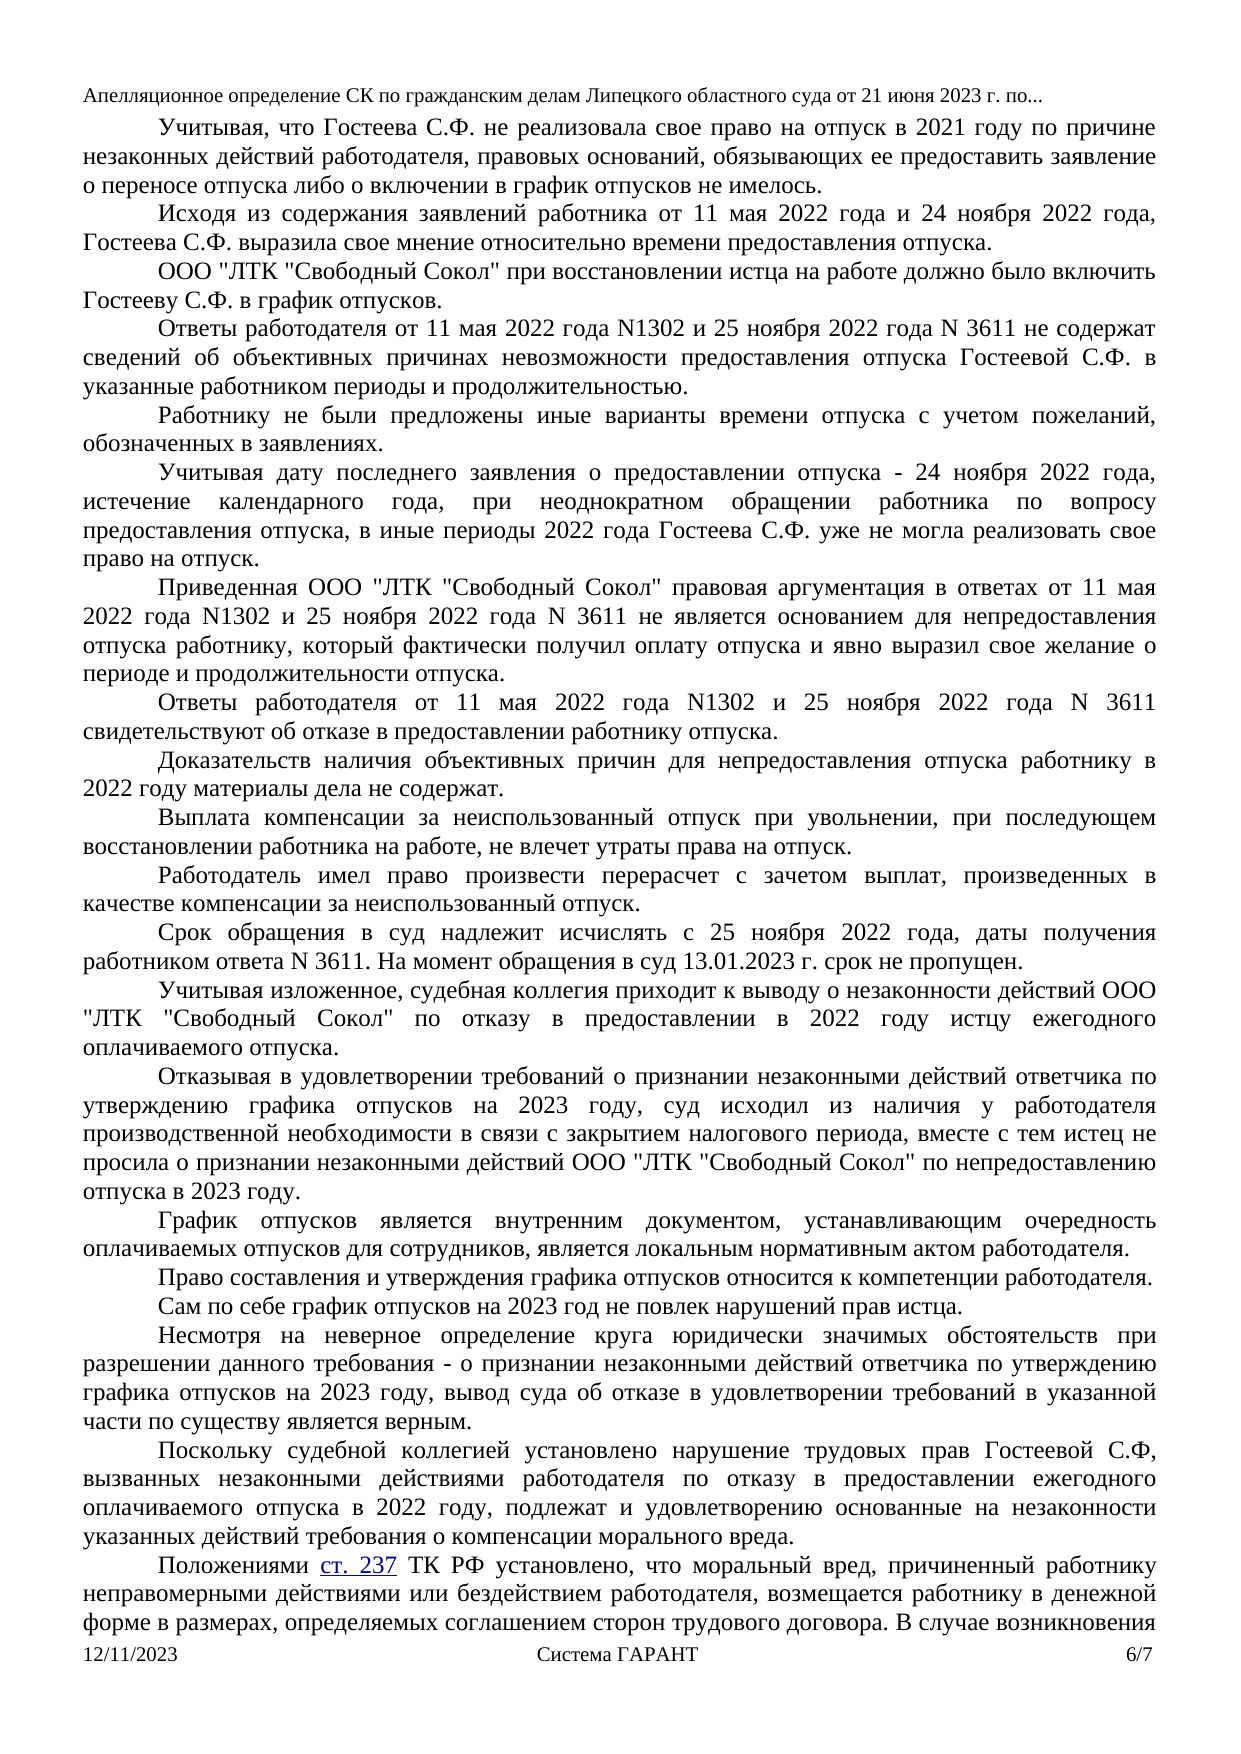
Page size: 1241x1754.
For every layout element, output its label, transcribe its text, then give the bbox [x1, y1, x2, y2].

text Поскольку судебной коллегией установлено нарушение трудовых прав Гостеевой С.Ф, вызванных незаконными действиями работодателя по отказу в предоставлении ежегодного оплачиваемого отпуска в 2022 году, подлежат и удовлетворению основанные на незаконности указанных действий требования о компенсации морального вреда. [83, 1435, 1157, 1550]
text Право составления и утверждения графика отпусков относится к компетенции работодателя. [83, 1262, 1157, 1291]
text Учитывая, что Гостеева С.Ф. не реализовала свое право на отпуск в 2021 году по причине незаконных действий работодателя, правовых оснований, обязывающих ее предоставить заявление о переносе отпуска либо о включении в график отпусков не имелось. [83, 112, 1157, 198]
text Отказывая в удовлетворении требований о признании незаконными действий ответчика по утверждению графика отпусков на 2023 году, суд исходил из наличия у работодателя производственной необходимости в связи с закрытием налогового периода, вместе с тем истец не просила о признании незаконными действий ООО "ЛТК "Свободный Сокол" по непредоставлению отпуска в 2023 году. [83, 1061, 1157, 1205]
text График отпусков является внутренним документом, устанавливающим очередность оплачиваемых отпусков для сотрудников, является локальным нормативным актом работодателя. [83, 1205, 1157, 1262]
text Несмотря на неверное определение круга юридически значимых обстоятельств при разрешении данного требования - о признании незаконными действий ответчика по утверждению графика отпусков на 2023 году, вывод суда об отказе в удовлетворении требований в указанной части по существу является верным. [83, 1320, 1157, 1435]
text Доказательств наличия объективных причин для непредоставления отпуска работнику в 2022 году материалы дела не содержат. [83, 745, 1157, 802]
text Работнику не были предложены иные варианты времени отпуска с учетом пожеланий, обозначенных в заявлениях. [83, 400, 1157, 457]
text Приведенная ООО "ЛТК "Свободный Сокол" правовая аргументация в ответах от 11 мая 2022 года N1302 и 25 ноября 2022 года N 3611 не является основанием для непредоставления отпуска работнику, который фактически получил оплату отпуска и явно выразил свое желание о периоде и продолжительности отпуска. [83, 572, 1157, 687]
text Учитывая дату последнего заявления о предоставлении отпуска - 24 ноября 2022 года, истечение календарного года, при неоднократном обращении работника по вопросу предоставления отпуска, в иные периоды 2022 года Гостеева С.Ф. уже не могла реализовать свое право на отпуск. [83, 457, 1157, 572]
text ООО "ЛТК "Свободный Сокол" при восстановлении истца на работе должно было включить Гостееву С.Ф. в график отпусков. [83, 256, 1157, 313]
text Учитывая изложенное, судебная коллегия приходит к выводу о незаконности действий ООО "ЛТК "Свободный Сокол" по отказу в предоставлении в 2022 году истцу ежегодного оплачиваемого отпуска. [83, 975, 1157, 1061]
text Исходя из содержания заявлений работника от 11 мая 2022 года и 24 ноября 2022 года, Гостеева С.Ф. выразила свое мнение относительно времени предоставления отпуска. [83, 198, 1157, 256]
text Положениями ст. 237 ТК РФ установлено, что моральный вред, причиненный работнику неправомерными действиями или бездействием работодателя, возмещается работнику в денежной форме в размерах, определяемых соглашением сторон трудового договора. В случае возникновения [83, 1550, 1157, 1636]
text Сам по себе график отпусков на 2023 год не повлек нарушений прав истца. [83, 1291, 1157, 1320]
text Срок обращения в суд надлежит исчислять с 25 ноября 2022 года, даты получения работником ответа N 3611. На момент обращения в суд 13.01.2023 г. срок не пропущен. [83, 917, 1157, 975]
text Выплата компенсации за неиспользованный отпуск при увольнении, при последующем восстановлении работника на работе, не влечет утраты права на отпуск. [83, 802, 1157, 860]
text Ответы работодателя от 11 мая 2022 года N1302 и 25 ноября 2022 года N 3611 свидетельствуют об отказе в предоставлении работнику отпуска. [83, 687, 1157, 745]
text Ответы работодателя от 11 мая 2022 года N1302 и 25 ноября 2022 года N 3611 не содержат сведений об объективных причинах невозможности предоставления отпуска Гостеевой С.Ф. в указанные работником периоды и продолжительностью. [83, 313, 1157, 400]
text Работодатель имел право произвести перерасчет с зачетом выплат, произведенных в качестве компенсации за неиспользованный отпуск. [83, 860, 1157, 917]
